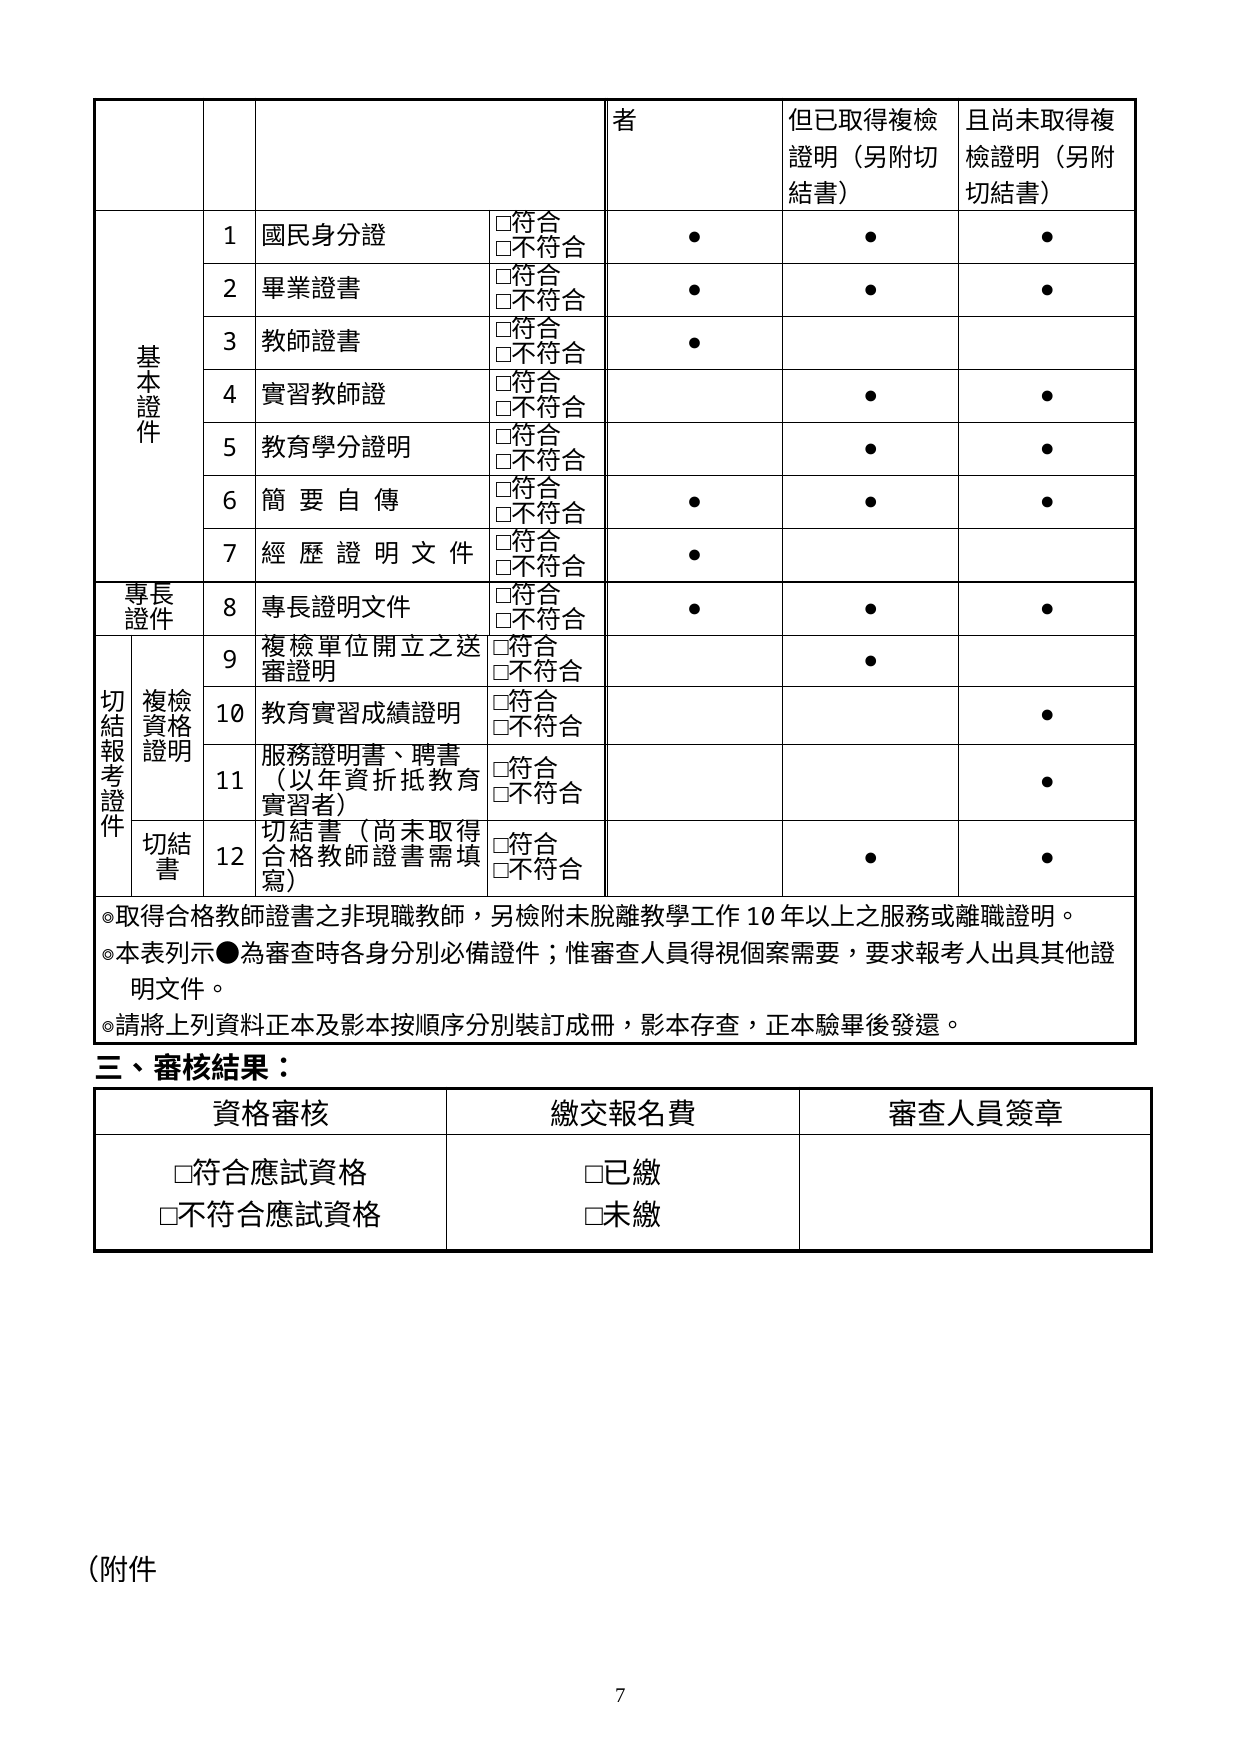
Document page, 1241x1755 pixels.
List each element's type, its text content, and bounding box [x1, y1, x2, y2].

table_cell [959, 529, 1134, 581]
table_header 繳交報名費 [447, 1090, 799, 1134]
table_cell □符合 □不符合 [488, 821, 604, 896]
table_header [256, 101, 604, 209]
table_cell [608, 687, 782, 744]
table_header 者 [608, 101, 782, 209]
table_header [96, 101, 203, 209]
table_cell 教育學分證明 [256, 423, 489, 475]
text （附件2） [103, 1559, 112, 1582]
table_cell 基 本 證 件 [96, 211, 203, 581]
table_cell 專長證明文件 [256, 583, 489, 634]
table_cell 簡 要 自 傳 [256, 476, 489, 528]
table_cell [783, 529, 958, 581]
table_cell 經 歷 證 明 文 件 [256, 529, 489, 581]
table_cell ● [608, 583, 782, 634]
table_cell 實習教師證 [256, 370, 489, 422]
table_cell ● [959, 370, 1134, 422]
table_cell ● [783, 583, 958, 634]
table_cell ● [959, 264, 1134, 316]
table_cell ● [959, 687, 1134, 744]
table_cell 複檢資格證明 [132, 636, 203, 820]
table_cell 1 [204, 211, 255, 263]
table_cell □符合 □不符合 [490, 317, 604, 369]
table_cell ● [783, 821, 958, 896]
table_cell 服務證明書、聘書 （以年資折抵教育實習者） [256, 745, 487, 820]
table_cell [800, 1135, 1150, 1249]
table_cell ● [783, 423, 958, 475]
table_cell 5 [204, 423, 255, 475]
table_cell 6 [204, 476, 255, 528]
table_cell ● [608, 211, 782, 263]
table_cell 10 [204, 687, 255, 744]
table_cell □符合應試資格 □不符合應試資格 [96, 1135, 446, 1249]
table_cell ● [959, 476, 1134, 528]
table_cell ● [959, 583, 1134, 634]
table_cell 複檢單位開立之送審證明 [256, 636, 487, 686]
table_cell 專長 證件 [96, 583, 203, 634]
table_header 但已取得複檢證明（另附切結書） [783, 101, 958, 209]
table_cell □符合 □不符合 [490, 583, 604, 634]
table_cell ● [959, 423, 1134, 475]
table_cell 8 [204, 583, 255, 634]
table_header 審查人員簽章 [800, 1090, 1150, 1134]
table_cell ● [608, 317, 782, 369]
text 三、審核結果： [94, 1045, 1146, 1087]
table_cell □符合 □不符合 [488, 687, 604, 744]
table_cell 切結書（尚未取得合格教師證書需填寫） [256, 821, 487, 896]
table_cell [608, 821, 782, 896]
table_cell 9 [204, 636, 255, 686]
table_cell [783, 745, 958, 820]
table_cell ● [783, 370, 958, 422]
table_cell ◎取得合格教師證書之非現職教師，另檢附未脫離教學工作10年以上之服務或離職證明。 ◎本表列示●為審查時各身分別必備證件；惟審查人員得視個案需要，要求報考人出具其他證 明文件。 ◎請將上列資料正本及影本按順序分別裝訂成冊，影本存查，正本驗畢後發還。 [96, 897, 1134, 1042]
table_cell 3 [204, 317, 255, 369]
table_cell ● [608, 529, 782, 581]
table_cell □符合 □不符合 [490, 211, 604, 263]
table_cell 畢業證書 [256, 264, 489, 316]
table_cell 教育實習成績證明 [256, 687, 487, 744]
table_cell 國民身分證 [256, 211, 489, 263]
table_cell ● [783, 636, 958, 686]
table_cell ● [608, 264, 782, 316]
table_cell 2 [204, 264, 255, 316]
table_cell [959, 317, 1134, 369]
table_cell □符合 □不符合 [490, 264, 604, 316]
table_cell 切結 書 [132, 821, 203, 896]
table_cell [959, 636, 1134, 686]
table_cell ● [959, 211, 1134, 263]
table_cell 7 [204, 529, 255, 581]
table_cell [783, 687, 958, 744]
table_cell [608, 745, 782, 820]
table_cell 4 [204, 370, 255, 422]
table_cell □符合 □不符合 [490, 423, 604, 475]
table_cell □已繳 □未繳 [447, 1135, 799, 1249]
table_cell 切結報考證件 [96, 636, 131, 896]
table_cell [608, 370, 782, 422]
table_header [204, 101, 255, 209]
table_cell [608, 423, 782, 475]
table_cell 教師證書 [256, 317, 489, 369]
table_header 資格審核 [96, 1090, 446, 1134]
table_cell ● [783, 476, 958, 528]
table_cell □符合 □不符合 [490, 529, 604, 581]
table_cell [608, 636, 782, 686]
table_cell □符合 □不符合 [490, 370, 604, 422]
table_cell ● [783, 264, 958, 316]
table_cell □符合 □不符合 [490, 476, 604, 528]
table_cell □符合 □不符合 [488, 745, 604, 820]
table_cell ● [783, 211, 958, 263]
table_cell ● [959, 745, 1134, 820]
table_cell □符合 □不符合 [488, 636, 604, 686]
table_cell 11 [204, 745, 255, 820]
table_header 且尚未取得複檢證明（另附切結書） [959, 101, 1134, 209]
table_cell ● [959, 821, 1134, 896]
table_cell [783, 317, 958, 369]
table_cell 12 [204, 821, 255, 896]
text （附件2） [70, 1547, 209, 1582]
table_cell ● [608, 476, 782, 528]
